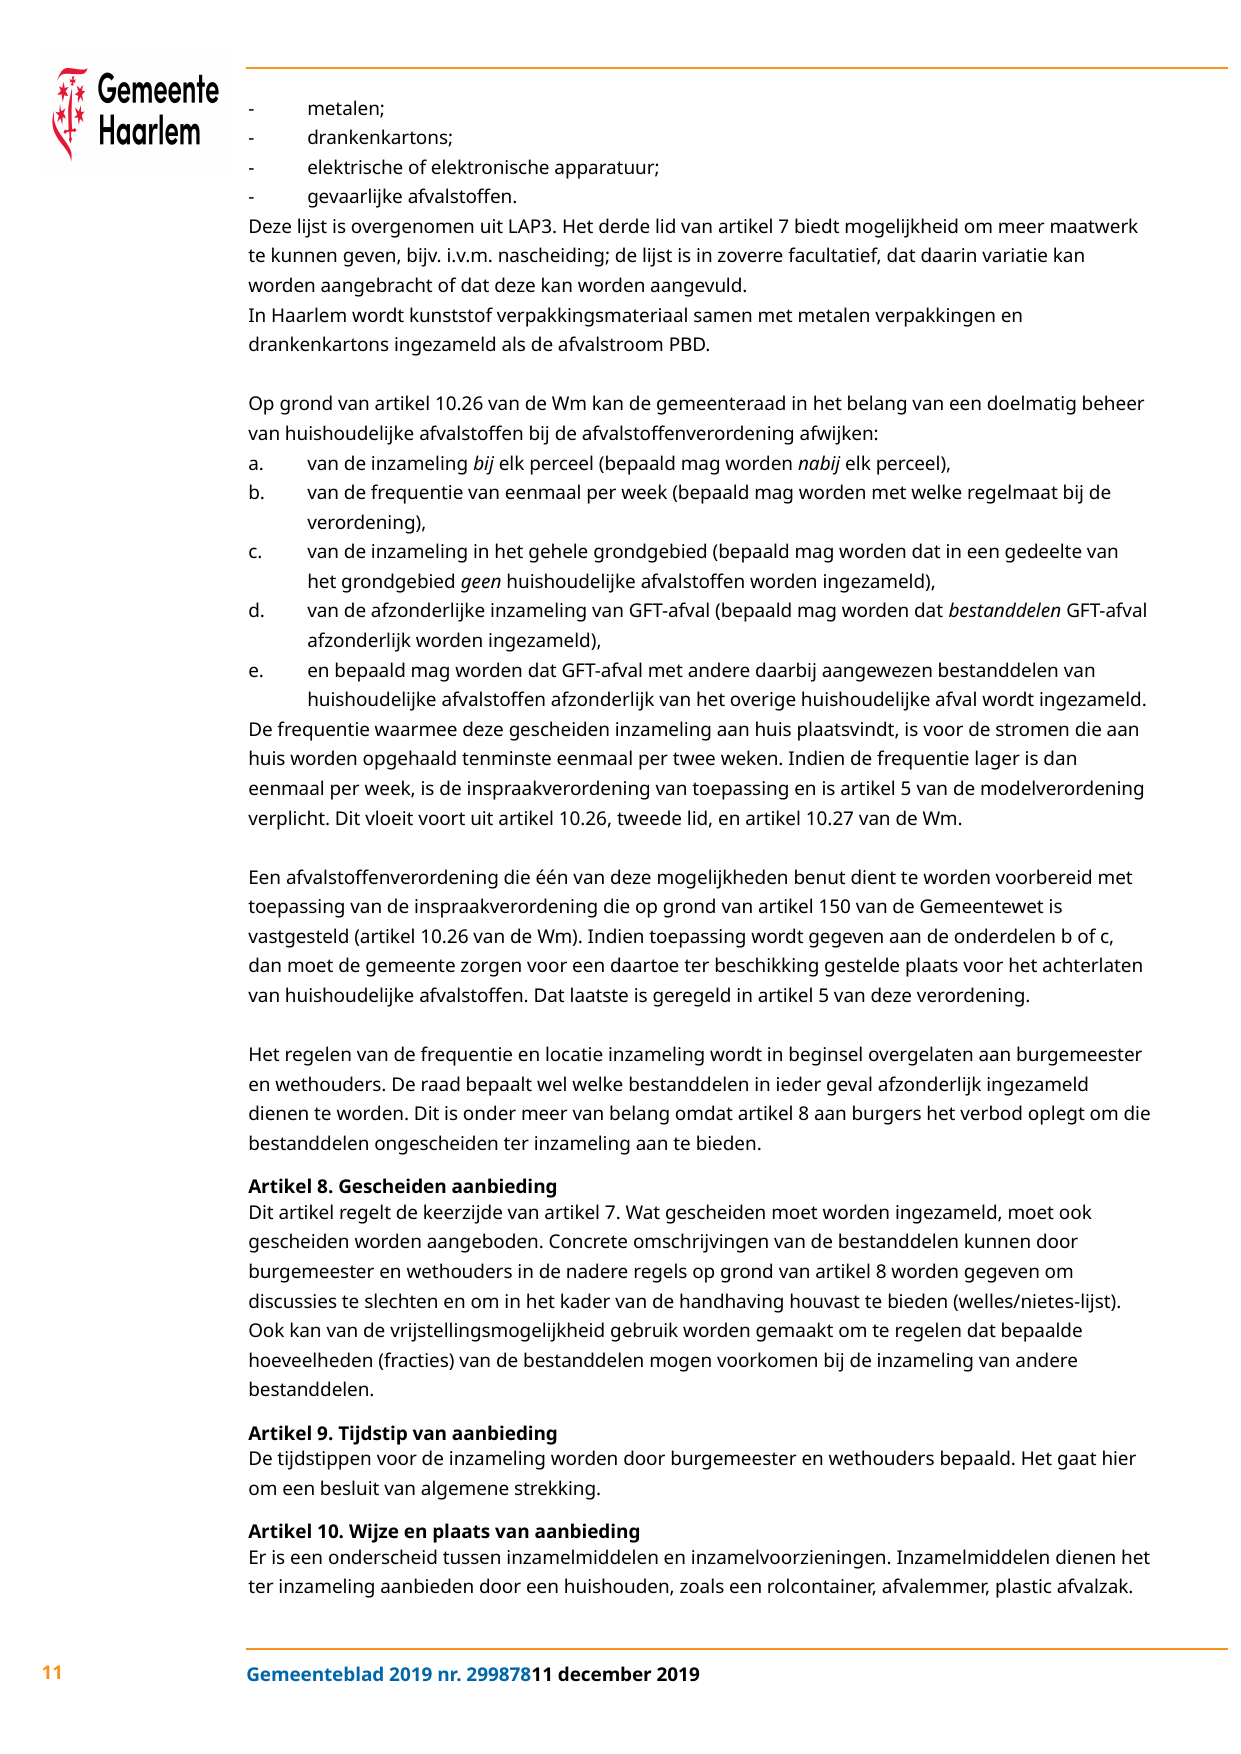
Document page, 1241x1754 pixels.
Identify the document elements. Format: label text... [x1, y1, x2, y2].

list en bepaald mag worden dat GFT-afval met andere daarbij aangewezen bestanddelen van huishoudelijke afvalstoffen afzonderlijk van het overige huishoudelijke afval wordt ingezameld. [248, 657, 1152, 712]
text Er is een onderscheid tussen inzamelmiddelen en inzamelvoorzieningen. Inzamelmiddelen dienen het ter inzameling aanbieden door een huishouden, zoals een rolcontainer, afvalemmer, plastic afvalzak. [248, 1544, 1152, 1599]
text Artikel 8. Gescheiden aanbieding [248, 1173, 1152, 1199]
text Artikel 9. Tijdstip van aanbieding [248, 1420, 1152, 1445]
list van de afzonderlijke inzameling van GFT-afval (bepaald mag worden dat bestanddelen GFT-afval afzonderlijk worden ingezameld), [248, 598, 1152, 653]
list metalen; [248, 95, 1152, 121]
text Een afvalstoffenverordening die één van deze mogelijkheden benut dient te worden voorbereid met toepassing van de inspraakverordening die op grond van artikel 150 van de Gemeentewet is vastgesteld (artikel 10.26 van de Wm). Indien toepassing wordt gegeven aan de onderdelen b of c, dan moet de gemeente zorgen voor een daartoe ter beschikking gestelde plaats voor het achterlaten van huishoudelijke afvalstoffen. Dat laatste is geregeld in artikel 5 van deze verordening. [248, 864, 1152, 1008]
text Artikel 10. Wijze en plaats van aanbieding [248, 1518, 1152, 1544]
list gevaarlijke afvalstoffen. [248, 183, 1152, 209]
list van de inzameling in het gehele grondgebied (bepaald mag worden dat in een gedeelte van het grondgebied geen huishoudelijke afvalstoffen worden ingezameld), [248, 538, 1152, 594]
text De frequentie waarmee deze gescheiden inzameling aan huis plaatsvindt, is voor de stromen die aan huis worden opgehaald tenminste eenmaal per twee weken. Indien de frequentie lager is dan eenmaal per week, is de inspraakverordening van toepassing en is artikel 5 van de modelverordening verplicht. Dit vloeit voort uit artikel 10.26, tweede lid, en artikel 10.27 van de Wm. [248, 716, 1152, 831]
text Het regelen van de frequentie en locatie inzameling wordt in beginsel overgelaten aan burgemeester en wethouders. De raad bepaalt wel welke bestanddelen in ieder geval afzonderlijk ingezameld dienen te worden. Dit is onder meer van belang omdat artikel 8 aan burgers het verbod oplegt om die bestanddelen ongescheiden ter inzameling aan te bieden. [248, 1041, 1152, 1156]
list van de inzameling bij elk perceel (bepaald mag worden nabij elk perceel), [248, 450, 1152, 476]
text De tijdstippen voor de inzameling worden door burgemeester en wethouders bepaald. Het gaat hier om een besluit van algemene strekking. [248, 1445, 1152, 1501]
list elektrische of elektronische apparatuur; [248, 154, 1152, 180]
text Op grond van artikel 10.26 van de Wm kan de gemeenteraad in het belang van een doelmatig beheer van huishoudelijke afvalstoffen bij de afvalstoffenverordening afwijken: [248, 391, 1152, 446]
list van de frequentie van eenmaal per week (bepaald mag worden met welke regelmaat bij de verordening), [248, 479, 1152, 535]
text Deze lijst is overgenomen uit LAP3. Het derde lid van artikel 7 biedt mogelijkheid om meer maatwerk te kunnen geven, bijv. i.v.m. nascheiding; de lijst is in zoverre facultatief, dat daarin variatie kan worden aangebracht of dat deze kan worden aangevuld. [248, 213, 1152, 298]
text In Haarlem wordt kunststof verpakkingsmateriaal samen met metalen verpakkingen en drankenkartons ingezameld als de afvalstroom PBD. [248, 302, 1152, 357]
picture [41, 47, 231, 172]
text Dit artikel regelt de keerzijde van artikel 7. Wat gescheiden moet worden ingezameld, moet ook gescheiden worden aangeboden. Concrete omschrijvingen van de bestanddelen kunnen door burgemeester en wethouders in de nadere regels op grond van artikel 8 worden gegeven om discussies te slechten en om in het kader van de handhaving houvast te bieden (welles/nietes-lijst). Ook kan van de vrijstellingsmogelijkheid gebruik worden gemaakt om te regelen dat bepaalde hoeveelheden (fracties) van de bestanddelen mogen voorkomen bij de inzameling van andere bestanddelen. [248, 1199, 1152, 1402]
list drankenkartons; [248, 124, 1152, 150]
